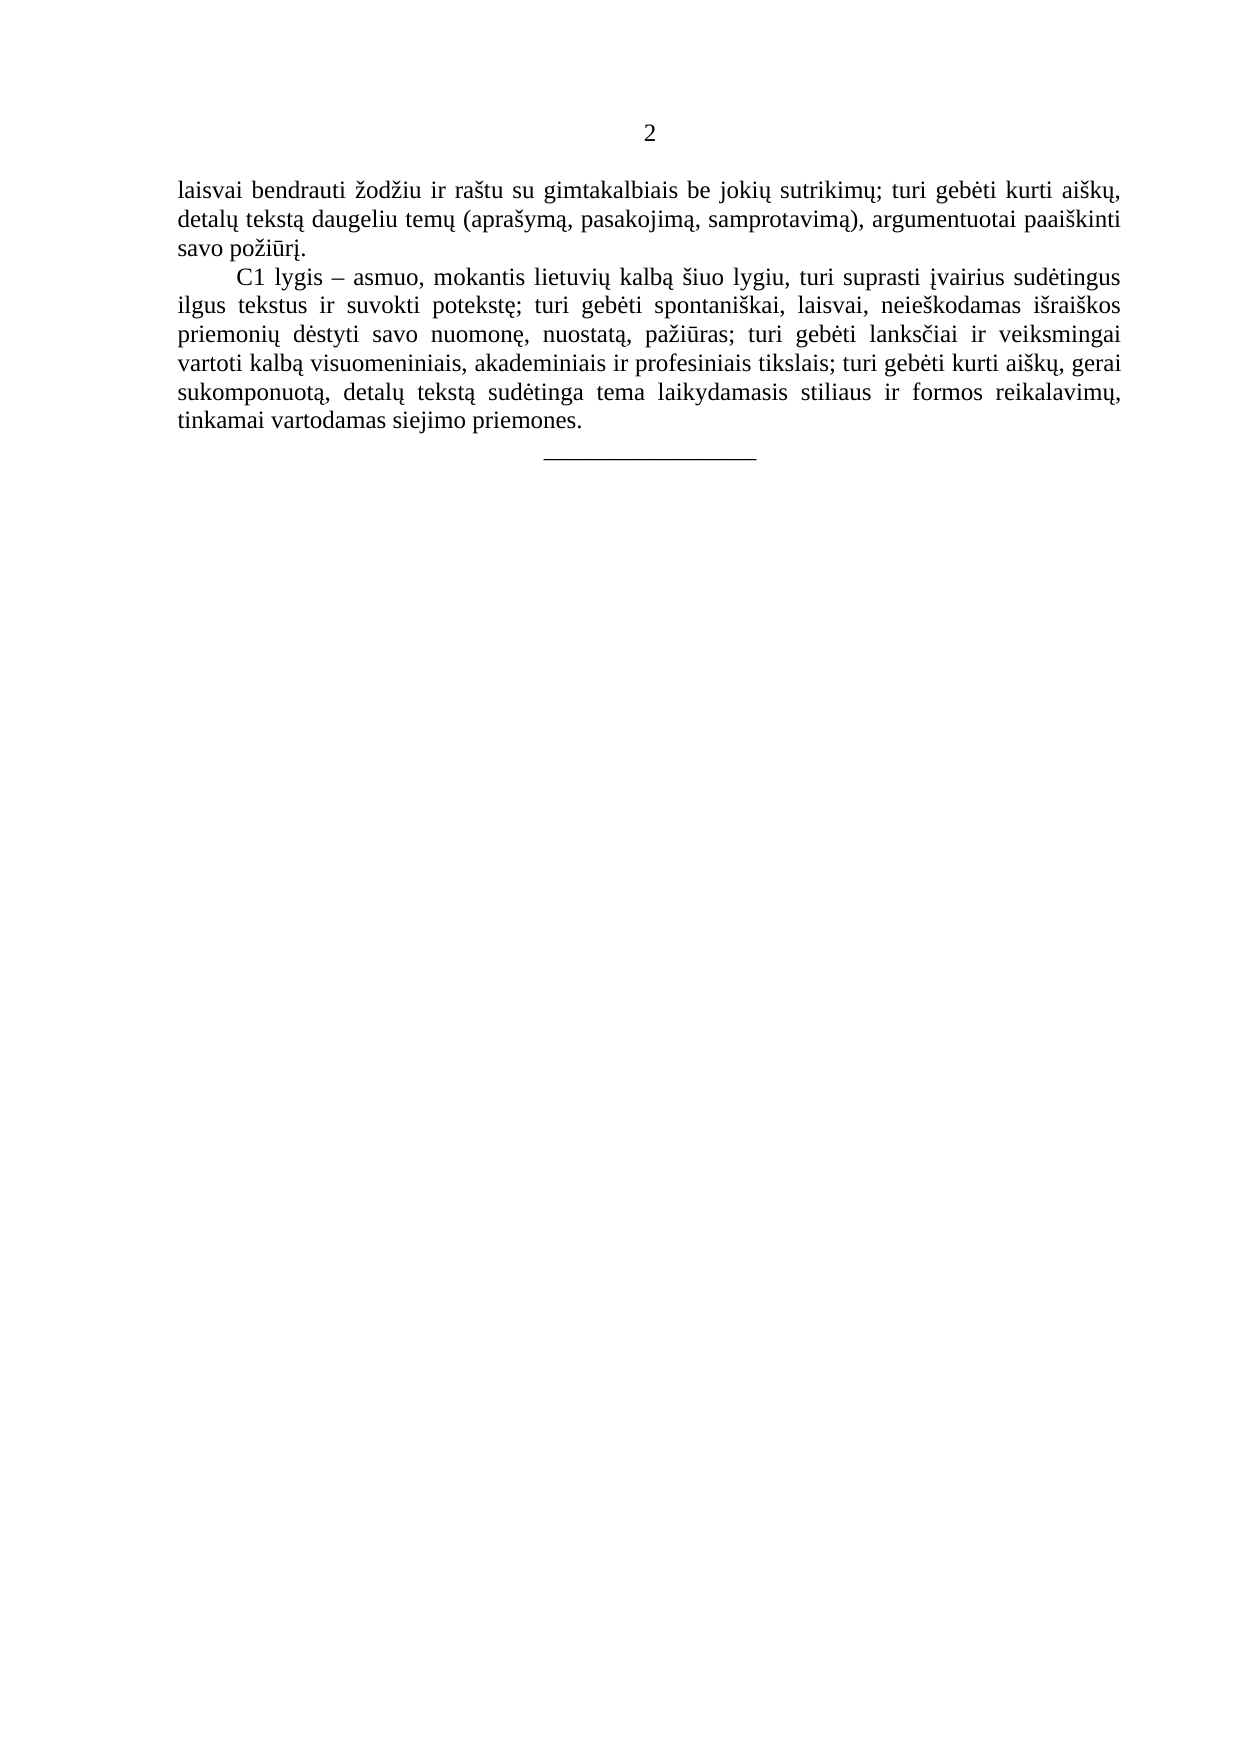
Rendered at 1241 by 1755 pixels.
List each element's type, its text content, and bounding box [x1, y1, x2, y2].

text _________________ [177, 434, 1122, 463]
text laisvai bendrauti žodžiu ir raštu su gimtakalbiais be jokių sutrikimų; turi gebėti kurti aiškų, detalų tekstą daugeliu temų (aprašymą, pasakojimą, samprotavimą), argumentuotai paaiškinti savo požiūrį. [177, 176, 1122, 262]
text C1 lygis – asmuo, mokantis lietuvių kalbą šiuo lygiu, turi suprasti įvairius sudėtingus ilgus tekstus ir suvokti potekstę; turi gebėti spontaniškai, laisvai, neieškodamas išraiškos priemonių dėstyti savo nuomonę, nuostatą, pažiūras; turi gebėti lanksčiai ir veiksmingai vartoti kalbą visuomeniniais, akademiniais ir profesiniais tikslais; turi gebėti kurti aiškų, gerai sukomponuotą, detalų tekstą sudėtinga tema laikydamasis stiliaus ir formos reikalavimų, tinkamai vartodamas siejimo priemones. [177, 262, 1122, 434]
